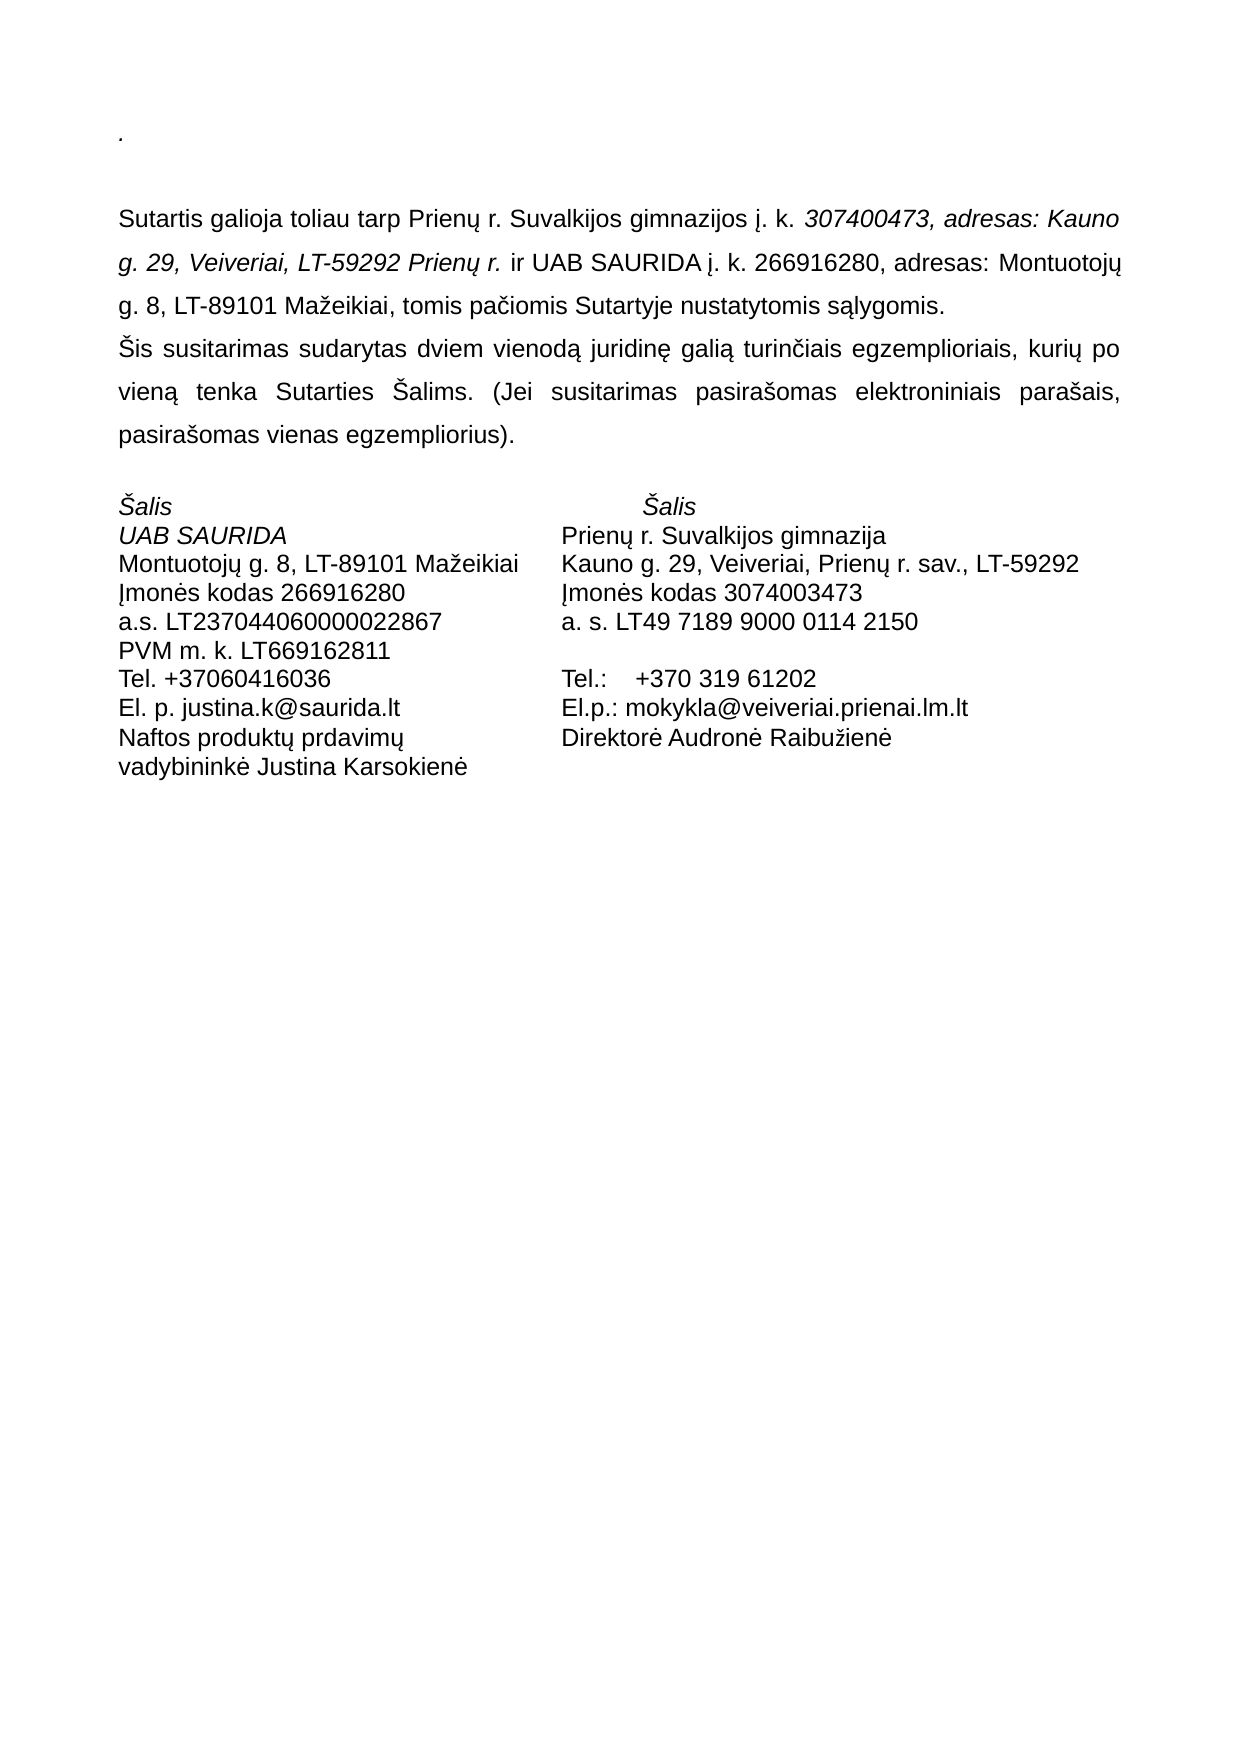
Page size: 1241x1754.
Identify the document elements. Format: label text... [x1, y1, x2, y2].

text PVM m. k. LT669162811 [118, 636, 1122, 664]
text El. p. justina.k@saurida.lt El.p.: mokykla@veiveriai.prienai.lm.lt [118, 693, 1122, 722]
text UAB SAURIDA Prienų r. Suvalkijos gimnazija [118, 521, 1122, 549]
text vadybininkė Justina Karsokienė [118, 752, 1122, 781]
text Naftos produktų prdavimų Direktorė Audronė Raibužienė [118, 722, 1122, 752]
text Sutartis galioja toliau tarp Prienų r. Suvalkijos gimnazijos į. k. 307400473, adresas: Kauno g. 29, Veiveriai, LT-59292 Prienų r. ir UAB SAURIDA į. k. 266916280, adresas: Montuotojų g. 8, LT-89101 Mažeikiai, tomis pačiomis Sutartyje nustatytomis sąlygomis. [118, 204, 1122, 319]
text a.s. LT237044060000022867 a. s. LT49 7189 9000 0114 2150 [118, 607, 1122, 636]
text Įmonės kodas 266916280 Įmonės kodas 3074003473 [118, 578, 1122, 607]
text Šis susitarimas sudarytas dviem vienodą juridinę galią turinčiais egzemplioriais, kurių po vieną tenka Sutarties Šalims. (Jei susitarimas pasirašomas elektroniniais parašais, pasirašomas vienas egzempliorius). [118, 334, 1122, 449]
text . [118, 118, 1122, 147]
text Montuotojų g. 8, LT-89101 Mažeikiai Kauno g. 29, Veiveriai, Prienų r. sav., LT-59292 [118, 549, 1122, 578]
text Tel. +37060416036 Tel.: +370 319 61202 [118, 664, 1122, 693]
text Šalis Šalis [118, 492, 1122, 521]
